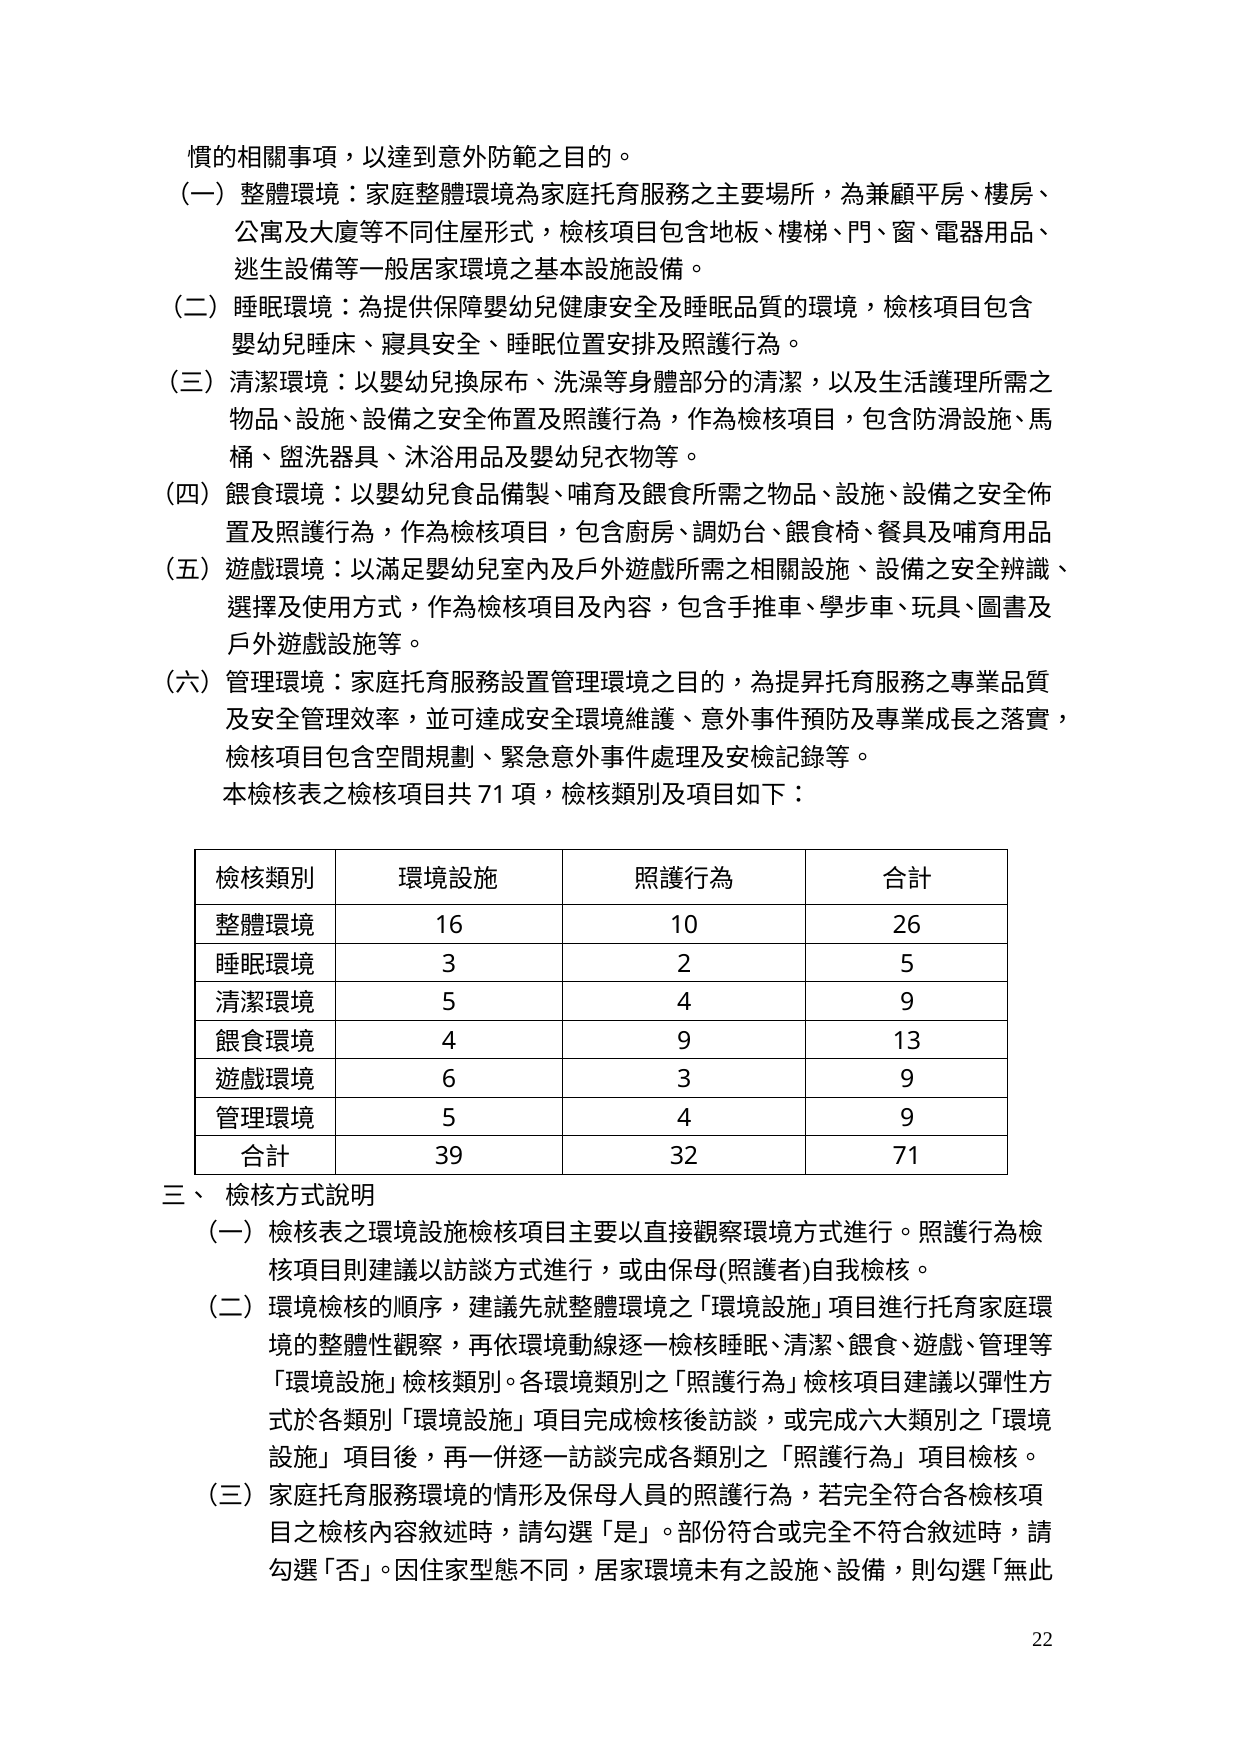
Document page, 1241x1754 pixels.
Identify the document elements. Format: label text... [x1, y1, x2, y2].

table_cell 清潔環境 [196, 982, 335, 1019]
text 本檢核表之檢核項目共71項，檢核類別及項目如下： [150, 774, 1053, 811]
table_cell 4 [563, 982, 805, 1019]
table_cell 16 [336, 905, 562, 942]
table_cell 5 [336, 982, 562, 1019]
table_cell 3 [336, 944, 562, 981]
table_cell 39 [336, 1136, 562, 1174]
text （二）環境檢核的順序，建議先就整體環境之「環境設施」項目進行托育家庭環境的整體性觀察，再依環境動線逐一檢核睡眠、清潔、餵食、遊戲、管理等「環境設施」檢核類別。各環境類別之「照護行為」檢核項目建議以彈性方式於各類別「環境設施」項目完成檢核後訪談，或完成六大類別之「環境設施」項目後，再一併逐一訪談完成各類別之「照護行為」項目檢核。 [194, 1287, 1053, 1475]
text （一）檢核表之環境設施檢核項目主要以直接觀察環境方式進行。照護行為檢核項目則建議以訪談方式進行，或由保母(照護者)自我檢核。 [194, 1212, 1053, 1287]
table_cell 5 [806, 944, 1007, 981]
table_cell 10 [563, 905, 805, 942]
table_header 環境設施 [336, 850, 562, 904]
table_cell 13 [806, 1021, 1007, 1058]
text （二）睡眠環境：為提供保障嬰幼兒健康安全及睡眠品質的環境，檢核項目包含嬰幼兒睡床、寢具安全、睡眠位置安排及照護行為。 [158, 286, 1053, 361]
text （三）家庭托育服務環境的情形及保母人員的照護行為，若完全符合各檢核項目之檢核內容敘述時，請勾選「是」。部份符合或完全不符合敘述時，請勾選「否」。因住家型態不同，居家環境未有之設施、設備，則勾選「無此 [194, 1475, 1053, 1587]
table_cell 睡眠環境 [196, 944, 335, 981]
table_cell 4 [336, 1021, 562, 1058]
text （三）清潔環境：以嬰幼兒換尿布、洗澡等身體部分的清潔，以及生活護理所需之物品、設施、設備之安全佈置及照護行為，作為檢核項目，包含防滑設施、馬桶、盥洗器具、沐浴用品及嬰幼兒衣物等。 [154, 361, 1053, 474]
table_cell 71 [806, 1136, 1007, 1174]
list 檢核方式說明 [162, 1175, 1053, 1212]
text 本檢核表的內容是依據嬰幼兒生活作息所需之活動空間而設計，分為整體環境、睡眠環境、清潔環境、餵食環境、遊戲環境及管理環境六大檢核類別，各分為「環境設施」與「照護行為」兩大部分，環境設施檢核項目是依環境硬體之設施、設備安全而設計，照護行為檢核項目則包含嬰幼兒照護者之安全行為及照護習慣的相關事項，以達到意外防範之目的。 [187, 136, 1053, 174]
text （四）餵食環境：以嬰幼兒食品備製、哺育及餵食所需之物品、設施、設備之安全佈置及照護行為，作為檢核項目，包含廚房、調奶台、餵食椅、餐具及哺育用品。 [150, 474, 1053, 549]
table_cell 9 [806, 982, 1007, 1019]
table_cell 2 [563, 944, 805, 981]
table_cell 合計 [196, 1136, 335, 1174]
table_cell 餵食環境 [196, 1021, 335, 1058]
table_cell 5 [336, 1098, 562, 1135]
table_cell 9 [806, 1098, 1007, 1135]
table_cell 遊戲環境 [196, 1059, 335, 1097]
table_cell 3 [563, 1059, 805, 1097]
text （六）管理環境：家庭托育服務設置管理環境之目的，為提昇托育服務之專業品質及安全管理效率，並可達成安全環境維護、意外事件預防及專業成長之落實，檢核項目包含空間規劃、緊急意外事件處理及安檢記錄等。 [150, 661, 1053, 774]
text （五）遊戲環境：以滿足嬰幼兒室內及戶外遊戲所需之相關設施、設備之安全辨識、選擇及使用方式，作為檢核項目及內容，包含手推車、學步車、玩具、圖書及戶外遊戲設施等。 [150, 549, 1053, 661]
table_cell 26 [806, 905, 1007, 942]
table_cell 4 [563, 1098, 805, 1135]
table_cell 整體環境 [196, 905, 335, 942]
table_cell 9 [806, 1059, 1007, 1097]
table_header 合計 [806, 850, 1007, 904]
table_cell 管理環境 [196, 1098, 335, 1135]
text （一）整體環境：家庭整體環境為家庭托育服務之主要場所，為兼顧平房、樓房、公寓及大廈等不同住屋形式，檢核項目包含地板、樓梯、門、窗、電器用品、逃生設備等一般居家環境之基本設施設備。 [166, 174, 1053, 286]
table_cell 9 [563, 1021, 805, 1058]
table_header 照護行為 [563, 850, 805, 904]
table_header 檢核類別 [196, 850, 335, 904]
table_cell 6 [336, 1059, 562, 1097]
table_cell 32 [563, 1136, 805, 1174]
